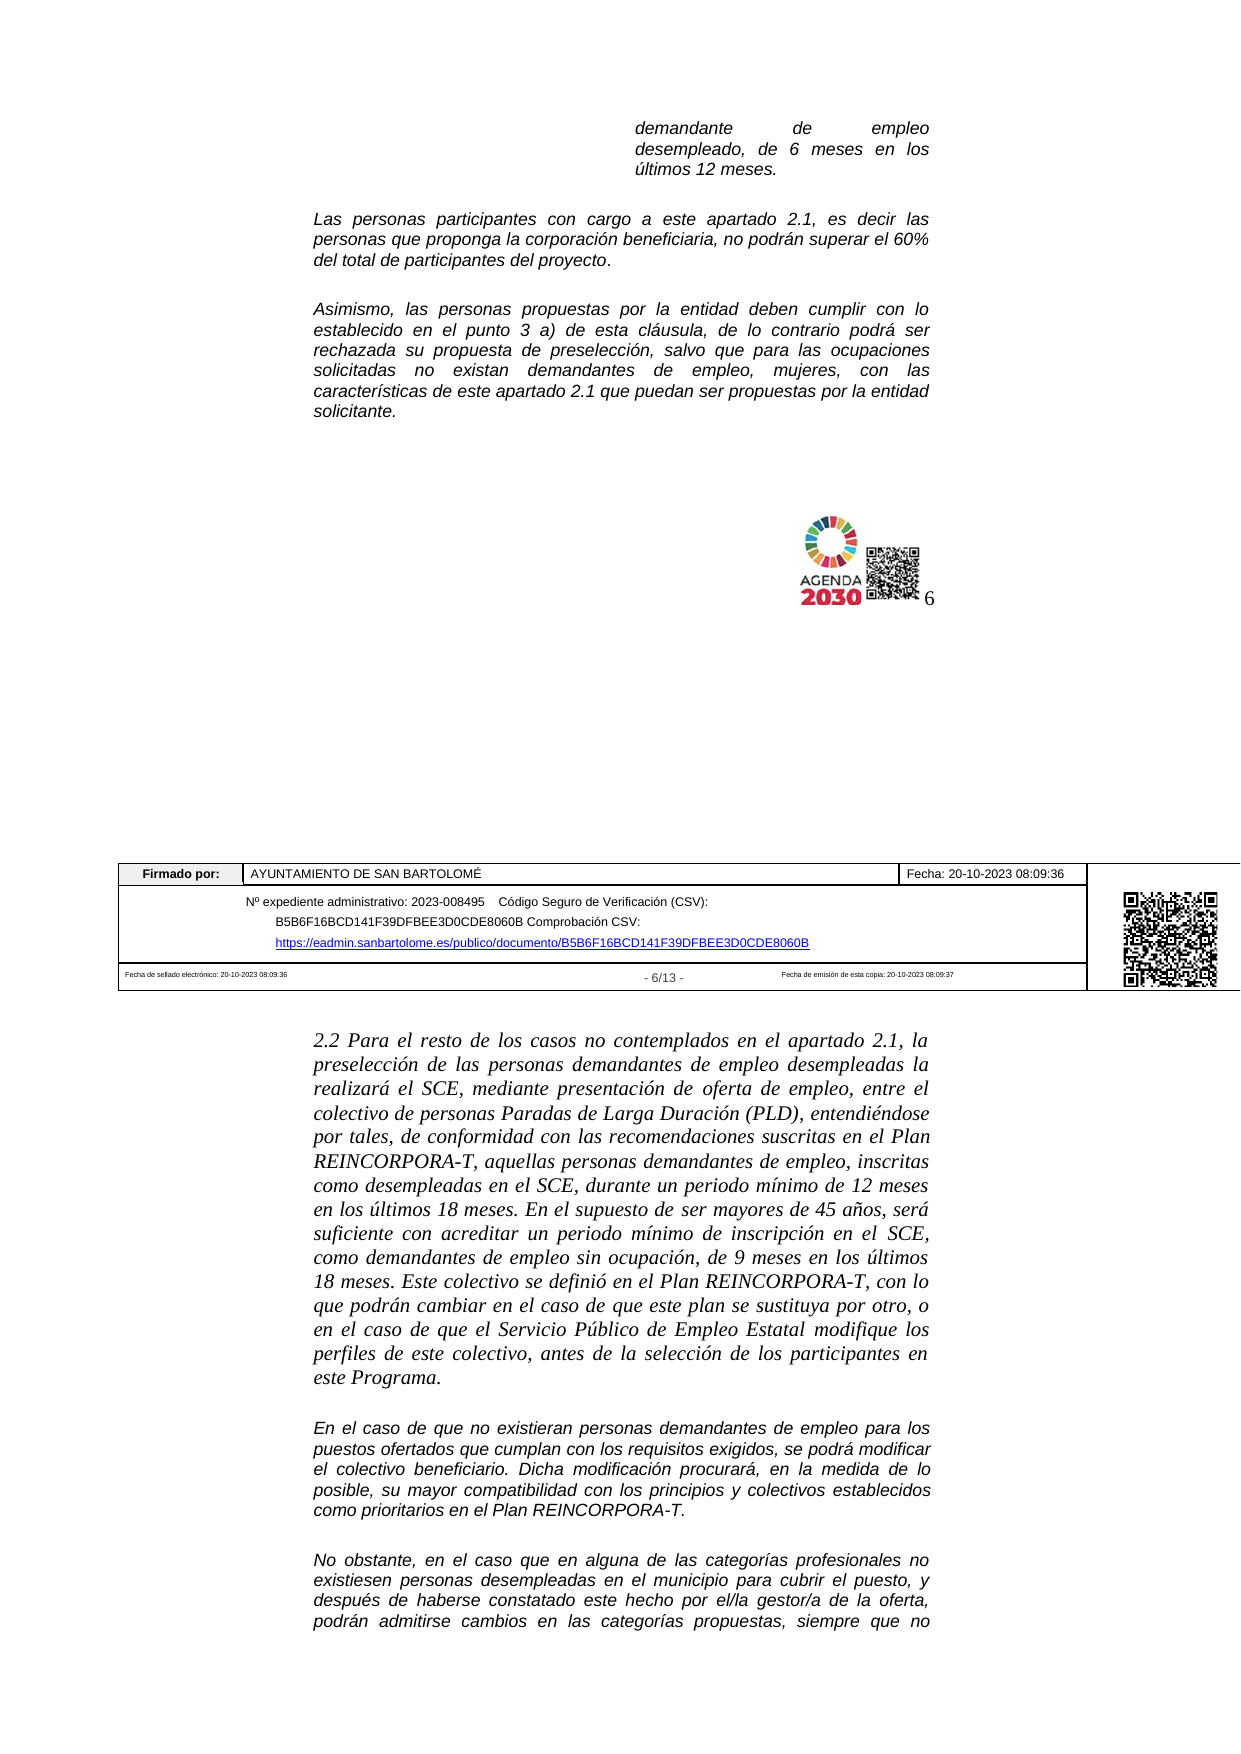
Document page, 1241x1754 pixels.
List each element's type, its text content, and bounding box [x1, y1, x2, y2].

table_cell Nº expediente administrativo: 2023-008495 Código Seguro de Verificación (CSV): B5B6F16BCD141F39DFBEE3D0CDE8060B Comprobación CSV: https://eadmin.sanbartolome.es/publico/documento/B5B6F16BCD141F39DFBEE3D0CDE8060B [119, 886, 1086, 962]
table_header Firmado por: [119, 864, 242, 882]
text En el caso de que no existieran personas demandantes de empleo para los puestos ofertados que cumplan con los requisitos exigidos, se podrá modificar el colectivo beneficiario. Dicha modificación procurará, en la medida de lo posible, su mayor compatibilidad con los principios y colectivos establecidos como prioritarios en el Plan REINCORPORA-T. [313, 1418, 933, 1520]
list demandante de empleo desempleado, de 6 meses en los últimos 12 meses. [589, 118, 931, 179]
table_header Fecha: 20-10-2023 08:09:36 [900, 864, 1086, 884]
table_cell Fecha de sellado electrónico: 20-10-2023 08:09:36 - 6/13 - Fecha de emisión de esta copia: 20-10-2023 08:09:37 [119, 964, 1086, 990]
table_header AYUNTAMIENTO DE SAN BARTOLOMÉ [244, 864, 898, 884]
text 6 [118, 516, 934, 609]
text Asimismo, las personas propuestas por la entidad deben cumplir con lo establecido en el punto 3 a) de esta cláusula, de lo contrario podrá ser rechazada su propuesta de preselección, salvo que para las ocupaciones solicitadas no existan demandantes de empleo, mujeres, con las características de este apartado 2.1 que puedan ser propuestas por la entidad solicitante. [313, 299, 932, 421]
text No obstante, en el caso que en alguna de las categorías profesionales no existiesen personas desempleadas en el municipio para cubrir el puesto, y después de haberse constatado este hecho por el/la gestor/a de la oferta, podrán admitirse cambios en las categorías propuestas, siempre que no [313, 1549, 931, 1631]
table_header [1088, 864, 1240, 990]
text Las personas participantes con cargo a este apartado 2.1, es decir las personas que proponga la corporación beneficiaria, no podrán superar el 60% del total de participantes del proyecto. [313, 208, 931, 270]
text 2.2 Para el resto de los casos no contemplados en el apartado 2.1, la preselección de las personas demandantes de empleo desempleadas la realizará el SCE, mediante presentación de oferta de empleo, entre el colectivo de personas Paradas de Larga Duración (PLD), entendiéndose por tales, de conformidad con las recomendaciones suscritas en el Plan REINCORPORA-T, aquellas personas demandantes de empleo, inscritas como desempleadas en el SCE, durante un periodo mínimo de 12 meses en los últimos 18 meses. En el supuesto de ser mayores de 45 años, será suficiente con acreditar un periodo mínimo de inscripción en el SCE, como demandantes de empleo sin ocupación, de 9 meses en los últimos 18 meses. Este colectivo se definió en el Plan REINCORPORA-T, con lo que podrán cambiar en el caso de que este plan se sustituya por otro, o en el caso de que el Servicio Público de Empleo Estatal modifique los perfiles de este colectivo, antes de la selección de los participantes en este Programa. [313, 1028, 931, 1389]
